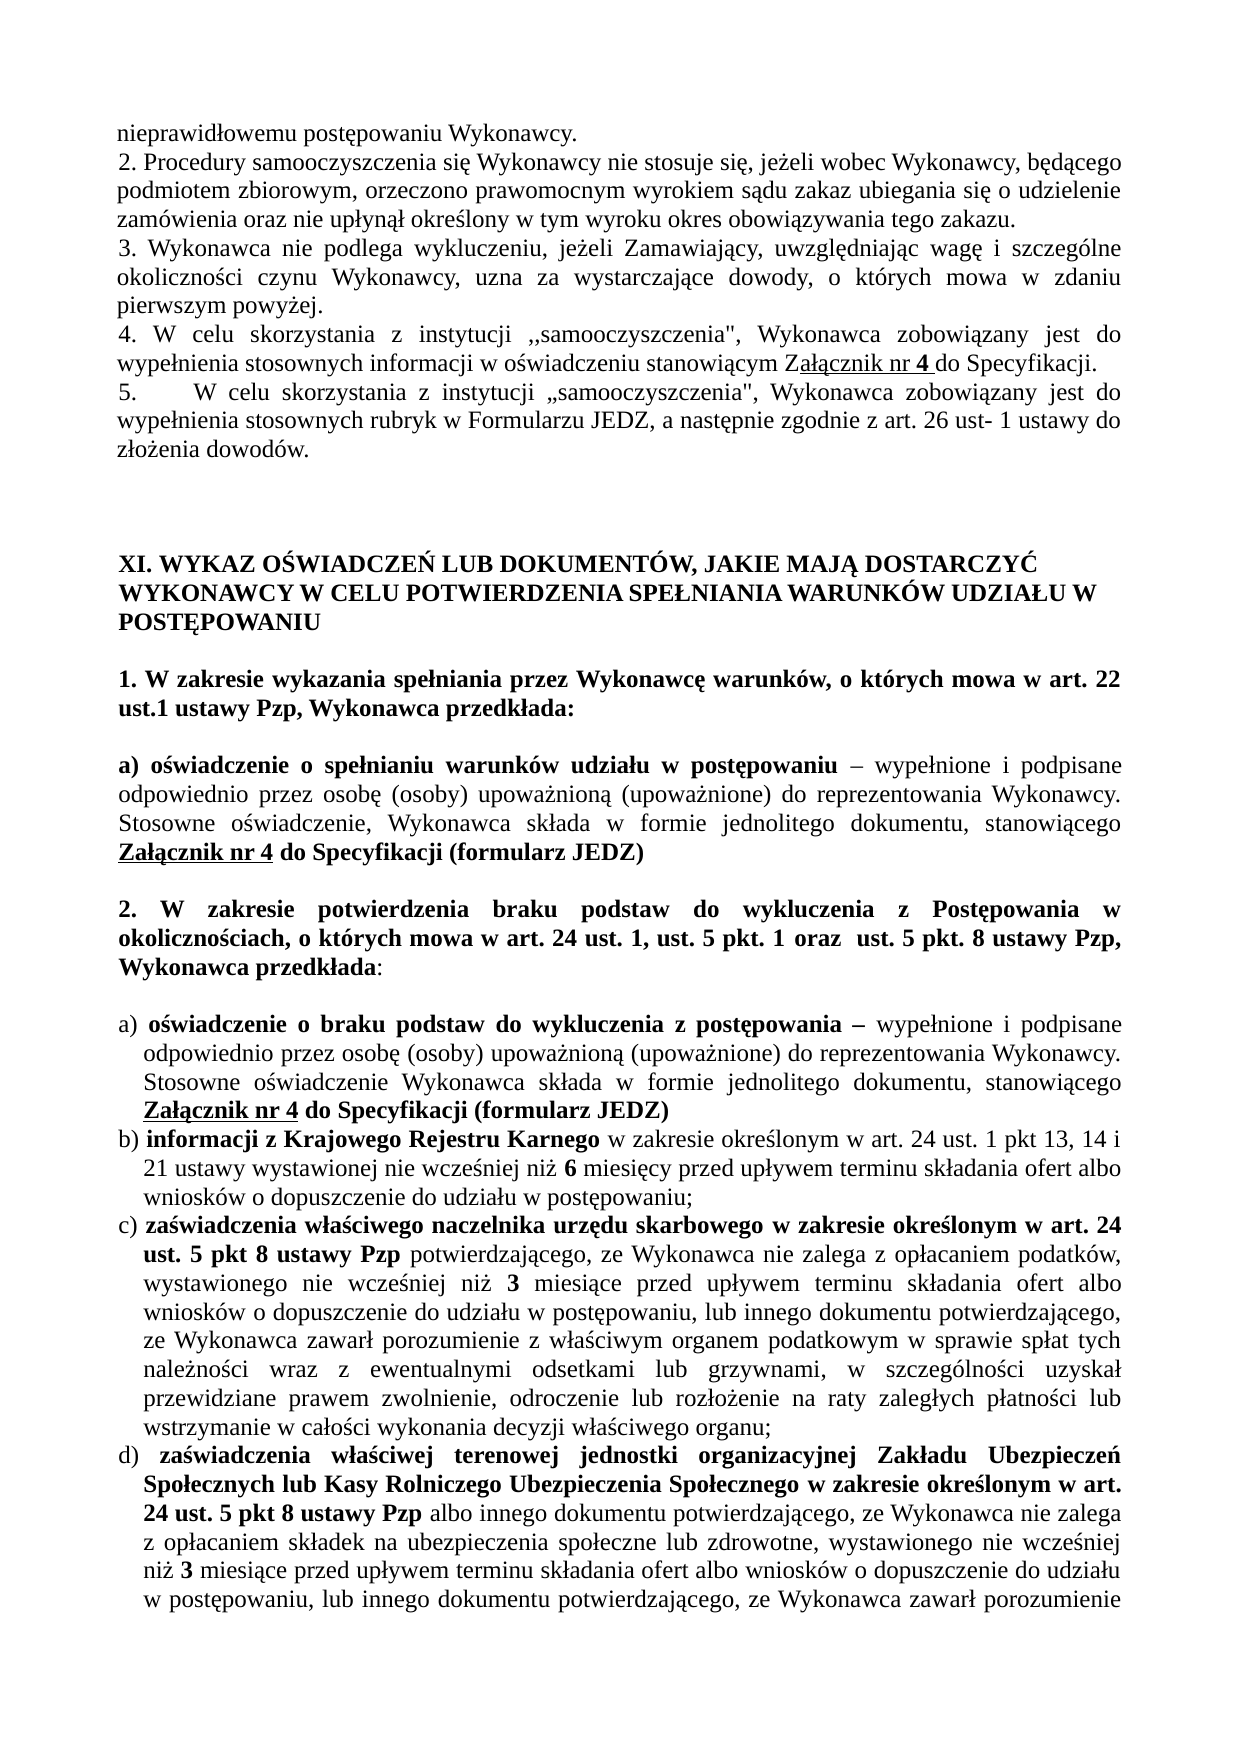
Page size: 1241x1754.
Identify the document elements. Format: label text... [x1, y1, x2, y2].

text a) oświadczenie o spełnianiu warunków udziału w postępowaniu – wypełnione i podpisane odpowiednio przez osobę (osoby) upoważnioną (upoważnione) do reprezentowania Wykonawcy. Stosowne oświadczenie, Wykonawca składa w formie jednolitego dokumentu, stanowiącego Załącznik nr 4 do Specyfikacji (formularz JEDZ) [118, 751, 1122, 866]
text b) informacji z Krajowego Rejestru Karnego w zakresie określonym w art. 24 ust. 1 pkt 13, 14 i 21 ustawy wystawionej nie wcześniej niż 6 miesięcy przed upływem terminu składania ofert albo wniosków o dopuszczenie do udziału w postępowaniu; [118, 1124, 1122, 1211]
text 1. W zakresie wykazania spełniania przez Wykonawcę warunków, o których mowa w art. 22 ust.1 ustawy Pzp, Wykonawca przedkłada: [118, 664, 1122, 722]
text c) zaświadczenia właściwego naczelnika urzędu skarbowego w zakresie określonym w art. 24 ust. 5 pkt 8 ustawy Pzp potwierdzającego, ze Wykonawca nie zalega z opłacaniem podatków, wystawionego nie wcześniej niż 3 miesiące przed upływem terminu składania ofert albo wniosków o dopuszczenie do udziału w postępowaniu, lub innego dokumentu potwierdzającego, ze Wykonawca zawarł porozumienie z właściwym organem podatkowym w sprawie spłat tych należności wraz z ewentualnymi odsetkami lub grzywnami, w szczególności uzyskał przewidziane prawem zwolnienie, odroczenie lub rozłożenie na raty zaległych płatności lub wstrzymanie w całości wykonania decyzji właściwego organu; [118, 1211, 1122, 1441]
text a) oświadczenie o braku podstaw do wykluczenia z postępowania – wypełnione i podpisane odpowiednio przez osobę (osoby) upoważnioną (upoważnione) do reprezentowania Wykonawcy. Stosowne oświadczenie Wykonawca składa w formie jednolitego dokumentu, stanowiącego Załącznik nr 4 do Specyfikacji (formularz JEDZ) [118, 1009, 1122, 1124]
text XI. WYKAZ OŚWIADCZEŃ LUB DOKUMENTÓW, JAKIE MAJĄ DOSTARCZYĆ WYKONAWCY W CELU POTWIERDZENIA SPEŁNIANIA WARUNKÓW UDZIAŁU W POSTĘPOWANIU [118, 549, 1122, 636]
text nieprawidłowemu postępowaniu Wykonawcy. [117, 118, 1122, 147]
text 2. W zakresie potwierdzenia braku podstaw do wykluczenia z Postępowania w okolicznościach, o których mowa w art. 24 ust. 1, ust. 5 pkt. 1 oraz ust. 5 pkt. 8 ustawy Pzp, Wykonawca przedkłada: [118, 894, 1122, 981]
text 4. W celu skorzystania z instytucji ,,samooczyszczenia", Wykonawca zobowiązany jest do wypełnienia stosownych informacji w oświadczeniu stanowiącym Załącznik nr 4 do Specyfikacji. [117, 319, 1122, 377]
text 2. Procedury samooczyszczenia się Wykonawcy nie stosuje się, jeżeli wobec Wykonawcy, będącego podmiotem zbiorowym, orzeczono prawomocnym wyrokiem sądu zakaz ubiegania się o udzielenie zamówienia oraz nie upłynął określony w tym wyroku okres obowiązywania tego zakazu. [117, 147, 1122, 233]
list W celu skorzystania z instytucji „samooczyszczenia", Wykonawca zobowiązany jest do wypełnienia stosownych rubryk w Formularzu JEDZ, a następnie zgodnie z art. 26 ust- 1 ustawy do złożenia dowodów. [117, 377, 1122, 463]
text 3. Wykonawca nie podlega wykluczeniu, jeżeli Zamawiający, uwzględniając wagę i szczególne okoliczności czynu Wykonawcy, uzna za wystarczające dowody, o których mowa w zdaniu pierwszym powyżej. [117, 233, 1122, 319]
text d) zaświadczenia właściwej terenowej jednostki organizacyjnej Zakładu Ubezpieczeń Społecznych lub Kasy Rolniczego Ubezpieczenia Społecznego w zakresie określonym w art. 24 ust. 5 pkt 8 ustawy Pzp albo innego dokumentu potwierdzającego, ze Wykonawca nie zalega z opłacaniem składek na ubezpieczenia społeczne lub zdrowotne, wystawionego nie wcześniej niż 3 miesiące przed upływem terminu składania ofert albo wniosków o dopuszczenie do udziału w postępowaniu, lub innego dokumentu potwierdzającego, ze Wykonawca zawarł porozumienie [118, 1441, 1122, 1613]
